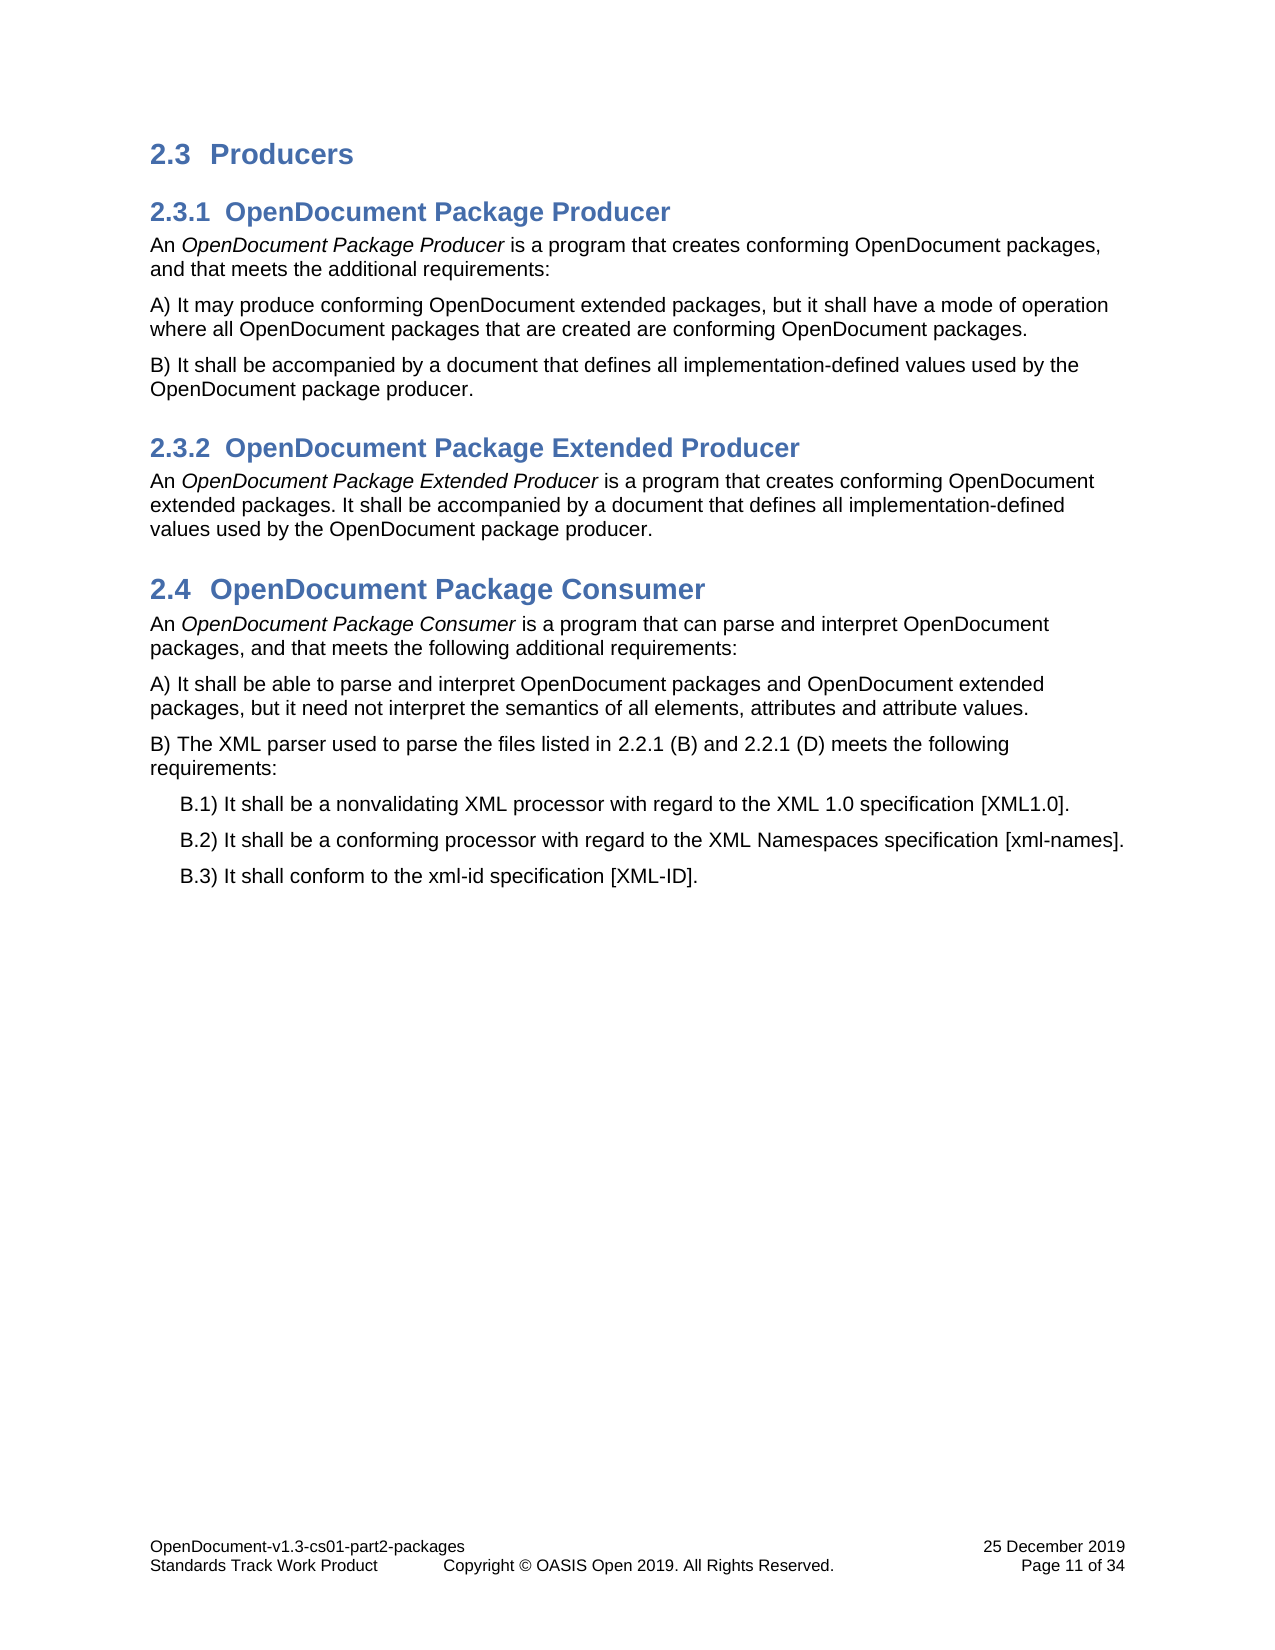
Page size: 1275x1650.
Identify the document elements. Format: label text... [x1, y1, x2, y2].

list It shall conform to the xml-id specification [XML-ID]. [150, 864, 1125, 888]
text An OpenDocument Package Extended Producer is a program that creates conforming OpenDocument extended packages. It shall be accompanied by a document that defines all implementation-defined values used by the OpenDocument package producer. [150, 469, 1125, 541]
text An OpenDocument Package Producer is a program that creates conforming OpenDocument packages, and that meets the additional requirements: [150, 233, 1125, 281]
subtitle OpenDocument Package Extended Producer [150, 432, 1125, 463]
subtitle Producers [150, 137, 1125, 171]
list It shall be accompanied by a document that defines all implementation-defined values used by the OpenDocument package producer. [150, 353, 1125, 401]
subtitle OpenDocument Package Consumer [150, 572, 1125, 606]
subtitle OpenDocument Package Producer [150, 196, 1125, 227]
list It shall be a nonvalidating XML processor with regard to the XML 1.0 specification [XML1.0]. [150, 792, 1125, 816]
list It may produce conforming OpenDocument extended packages, but it shall have a mode of operation where all OpenDocument packages that are created are conforming OpenDocument packages. [150, 293, 1125, 341]
list The XML parser used to parse the files listed in 2.2.1 (B) and 2.2.1 (D) meets the following requirements: [150, 732, 1125, 780]
list It shall be able to parse and interpret OpenDocument packages and OpenDocument extended packages, but it need not interpret the semantics of all elements, attributes and attribute values. [150, 672, 1125, 720]
list It shall be a conforming processor with regard to the XML Namespaces specification [xml-names]. [150, 828, 1125, 852]
text An OpenDocument Package Consumer is a program that can parse and interpret OpenDocument packages, and that meets the following additional requirements: [150, 612, 1125, 660]
